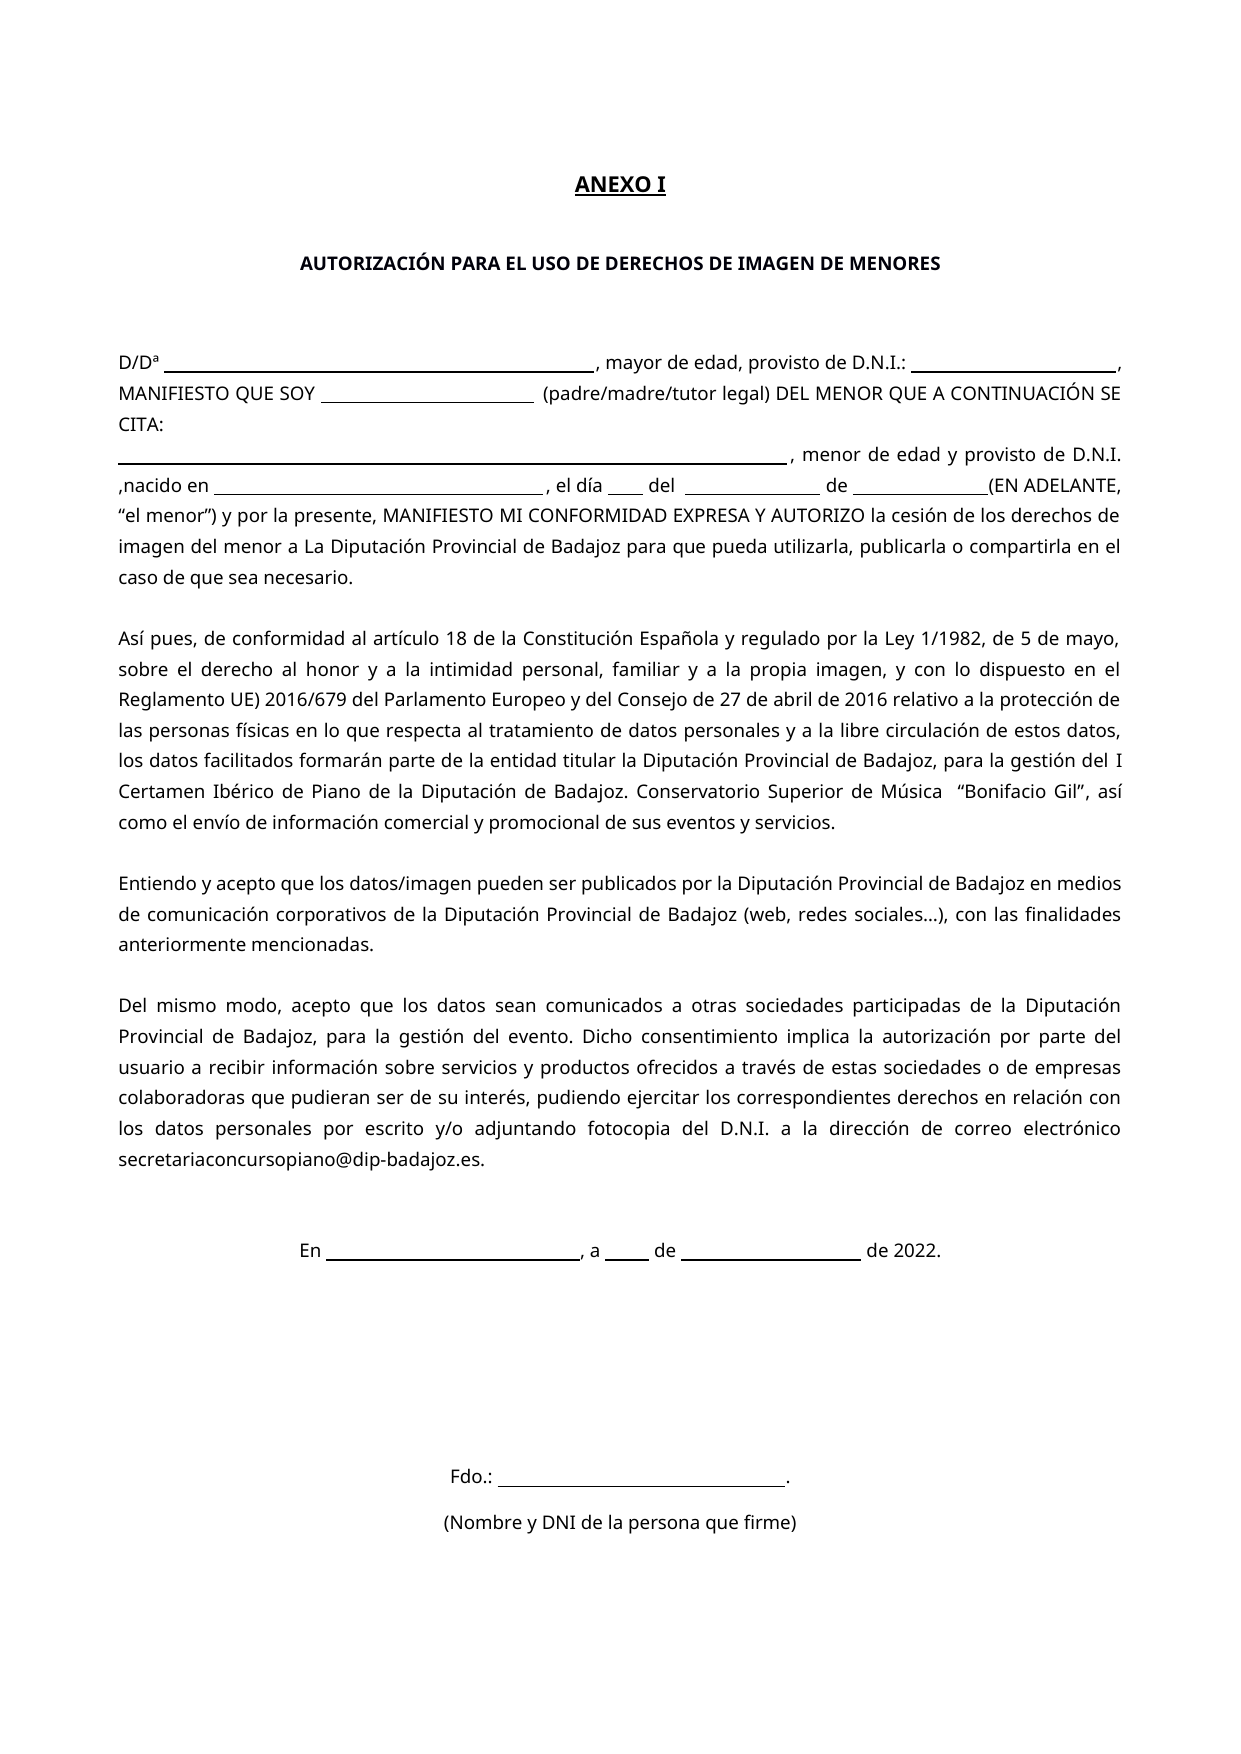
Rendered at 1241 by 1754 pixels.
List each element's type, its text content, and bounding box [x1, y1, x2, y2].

text En , a de de 2022. [118, 1238, 1122, 1263]
text ANEXO I [118, 169, 1122, 199]
text Así pues, de conformidad al artículo 18 de la Constitución Española y regulado por la Ley 1/1982, de 5 de mayo, sobre el derecho al honor y a la intimidad personal, familiar y a la propia imagen, y con lo dispuesto en el Reglamento UE) 2016/679 del Parlamento Europeo y del Consejo de 27 de abril de 2016 relativo a la protección de las personas físicas en lo que respecta al tratamiento de datos personales y a la libre circulación de estos datos, los datos facilitados formarán parte de la entidad titular la Diputación Provincial de Badajoz, para la gestión del I Certamen Ibérico de Piano de la Diputación de Badajoz. Conservatorio Superior de Música “Bonifacio Gil”, así como el envío de información comercial y promocional de sus eventos y servicios. [118, 625, 1122, 834]
text Entiendo y acepto que los datos/imagen pueden ser publicados por la Diputación Provincial de Badajoz en medios de comunicación corporativos de la Diputación Provincial de Badajoz (web, redes sociales…), con las finalidades anteriormente mencionadas. [118, 870, 1122, 957]
text Del mismo modo, acepto que los datos sean comunicados a otras sociedades participadas de la Diputación Provincial de Badajoz, para la gestión del evento. Dicho consentimiento implica la autorización por parte del usuario a recibir información sobre servicios y productos ofrecidos a través de estas sociedades o de empresas colaboradoras que pudieran ser de su interés, pudiendo ejercitar los correspondientes derechos en relación con los datos personales por escrito y/o adjuntando fotocopia del D.N.I. a la dirección de correo electrónico secretariaconcursopiano@dip-badajoz.es. [118, 993, 1122, 1171]
text (Nombre y DNI de la persona que firme) [118, 1509, 1122, 1534]
text Fdo.: . [118, 1464, 1122, 1489]
text D/Dª , mayor de edad, provisto de D.N.I.: , MANIFIESTO QUE SOY (padre/madre/tutor legal) DEL MENOR QUE A CONTINUACIÓN SE CITA: [118, 350, 1122, 436]
text AUTORIZACIÓN PARA EL USO DE DERECHOS DE IMAGEN DE MENORES [118, 250, 1122, 276]
text , menor de edad y provisto de D.N.I. ,nacido en , el día del de (EN ADELANTE, “el menor”) y por la presente, MANIFIESTO MI CONFORMIDAD EXPRESA Y AUTORIZO la cesión de los derechos de imagen del menor a La Diputación Provincial de Badajoz para que pueda utilizarla, publicarla o compartirla en el caso de que sea necesario. [118, 442, 1122, 589]
